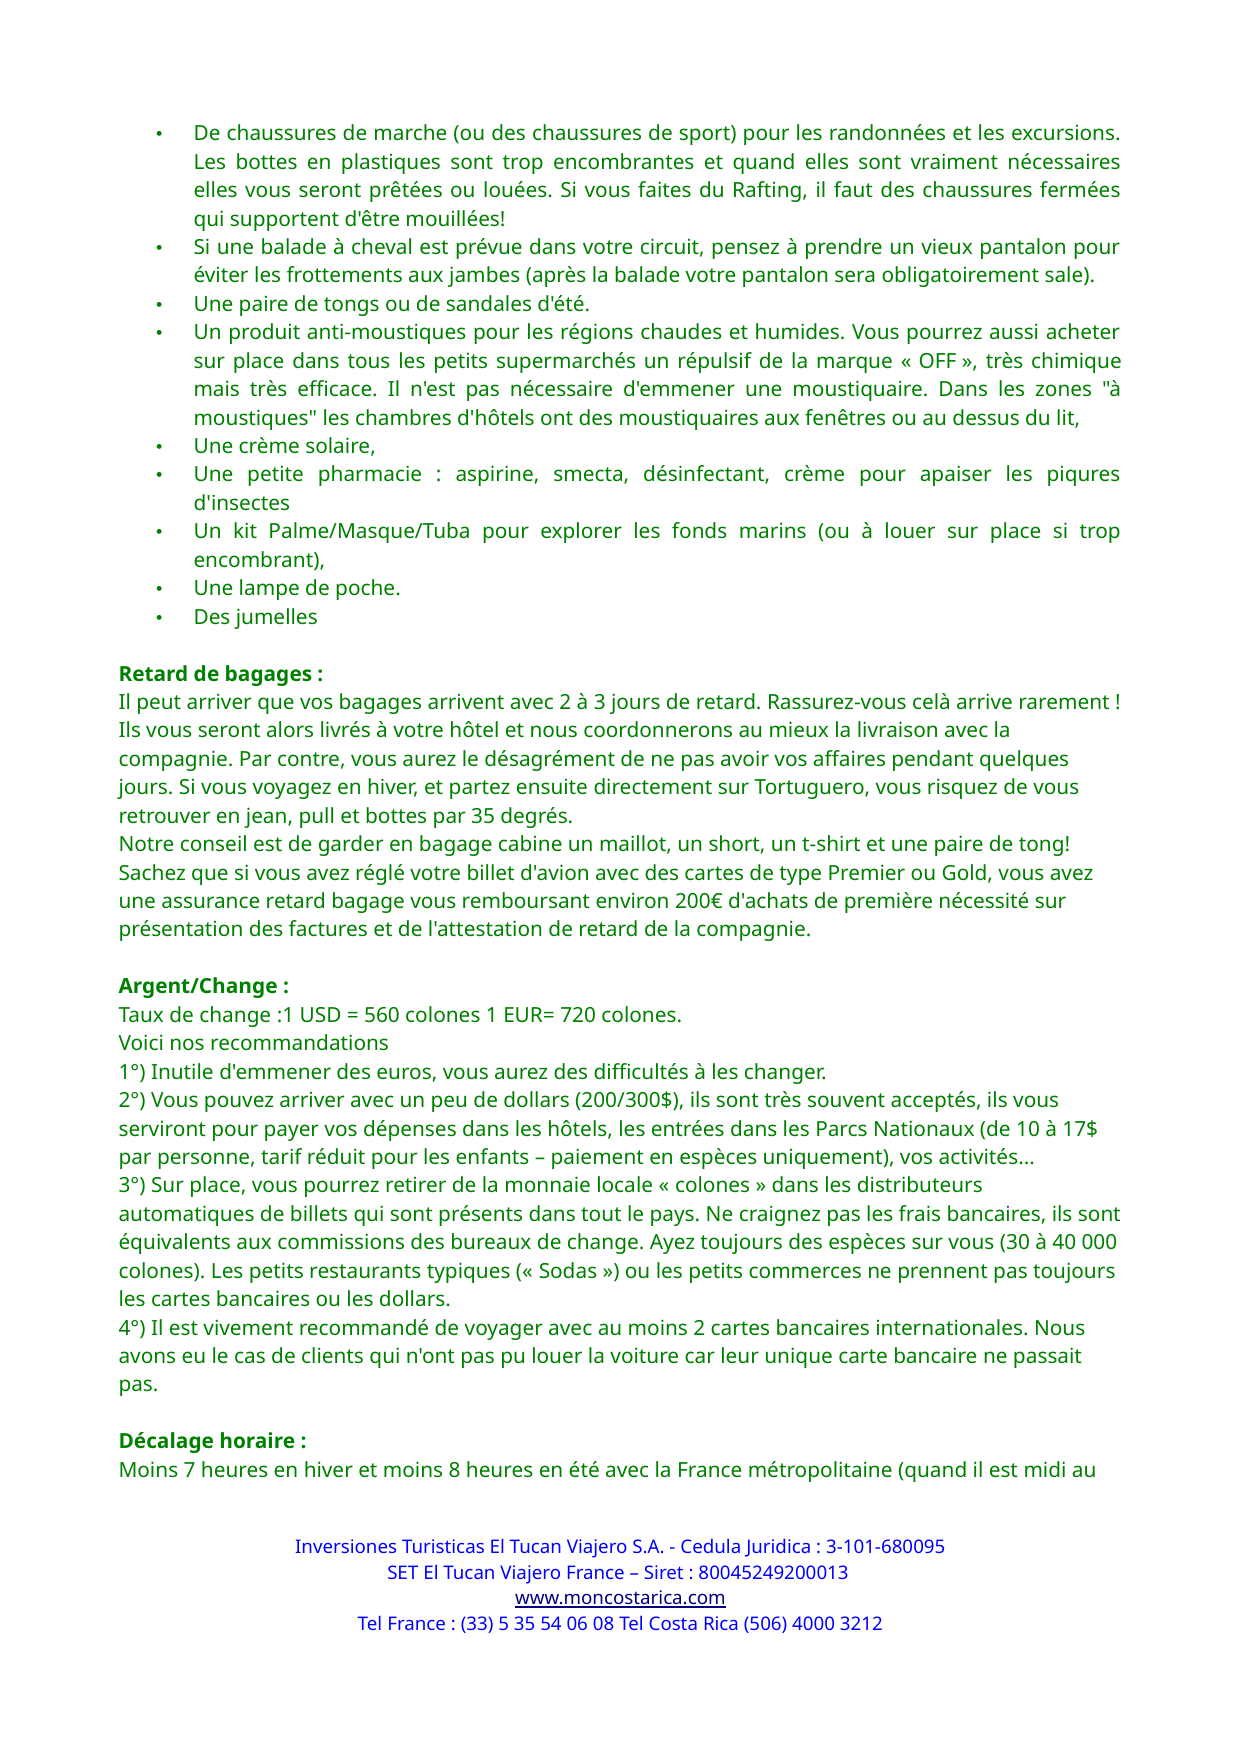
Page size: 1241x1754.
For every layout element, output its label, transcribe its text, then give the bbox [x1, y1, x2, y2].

list Un kit Palme/Masque/Tuba pour explorer les fonds marins (ou à louer sur place si trop encombrant), [156, 516, 1122, 573]
text Retard de bagages : [118, 659, 1122, 687]
text Voici nos recommandations [118, 1028, 1122, 1057]
list Si une balade à cheval est prévue dans votre circuit, pensez à prendre un vieux pantalon pour éviter les frottements aux jambes (après la balade votre pantalon sera obligatoirement sale). [156, 232, 1122, 289]
list De chaussures de marche (ou des chaussures de sport) pour les randonnées et les excursions. Les bottes en plastiques sont trop encombrantes et quand elles sont vraiment nécessaires elles vous seront prêtées ou louées. Si vous faites du Rafting, il faut des chaussures fermées qui supportent d'être mouillées! [156, 118, 1122, 232]
text 1°) Inutile d'emmener des euros, vous aurez des difficultés à les changer. [118, 1057, 1122, 1085]
text Moins 7 heures en hiver et moins 8 heures en été avec la France métropolitaine (quand il est midi au [118, 1455, 1122, 1483]
text 4°) Il est vivement recommandé de voyager avec au moins 2 cartes bancaires internationales. Nous avons eu le cas de clients qui n'ont pas pu louer la voiture car leur unique carte bancaire ne passait pas. [118, 1313, 1122, 1398]
text Taux de change :1 USD = 560 colones 1 EUR= 720 colones. [118, 1000, 1122, 1028]
list Une paire de tongs ou de sandales d'été. [156, 289, 1122, 317]
list Des jumelles [156, 602, 1122, 630]
list Une petite pharmacie : aspirine, smecta, désinfectant, crème pour apaiser les piqures d'insectes [156, 459, 1122, 516]
text 2°) Vous pouvez arriver avec un peu de dollars (200/300$), ils sont très souvent acceptés, ils vous serviront pour payer vos dépenses dans les hôtels, les entrées dans les Parcs Nationaux (de 10 à 17$ par personne, tarif réduit pour les enfants – paiement en espèces uniquement), vos activités... [118, 1085, 1122, 1171]
list Un produit anti-moustiques pour les régions chaudes et humides. Vous pourrez aussi acheter sur place dans tous les petits supermarchés un répulsif de la marque « OFF », très chimique mais très efficace. Il n'est pas nécessaire d'emmener une moustiquaire. Dans les zones "à moustiques" les chambres d'hôtels ont des moustiquaires aux fenêtres ou au dessus du lit, [156, 317, 1122, 431]
list Une lampe de poche. [156, 573, 1122, 602]
list Une crème solaire, [156, 431, 1122, 459]
text Décalage horaire : [118, 1426, 1122, 1455]
text Il peut arriver que vos bagages arrivent avec 2 à 3 jours de retard. Rassurez-vous celà arrive rarement ! Ils vous seront alors livrés à votre hôtel et nous coordonnerons au mieux la livraison avec la compagnie. Par contre, vous aurez le désagrément de ne pas avoir vos affaires pendant quelques jours. Si vous voyagez en hiver, et partez ensuite directement sur Tortuguero, vous risquez de vous retrouver en jean, pull et bottes par 35 degrés. Notre conseil est de garder en bagage cabine un maillot, un short, un t-shirt et une paire de tong! Sachez que si vous avez réglé votre billet d'avion avec des cartes de type Premier ou Gold, vous avez une assurance retard bagage vous remboursant environ 200€ d'achats de première nécessité sur présentation des factures et de l'attestation de retard de la compagnie. [118, 687, 1122, 943]
text Argent/Change : [118, 971, 1122, 1000]
text 3°) Sur place, vous pourrez retirer de la monnaie locale « colones » dans les distributeurs automatiques de billets qui sont présents dans tout le pays. Ne craignez pas les frais bancaires, ils sont équivalents aux commissions des bureaux de change. Ayez toujours des espèces sur vous (30 à 40 000 colones). Les petits restaurants typiques (« Sodas ») ou les petits commerces ne prennent pas toujours les cartes bancaires ou les dollars. [118, 1171, 1122, 1313]
